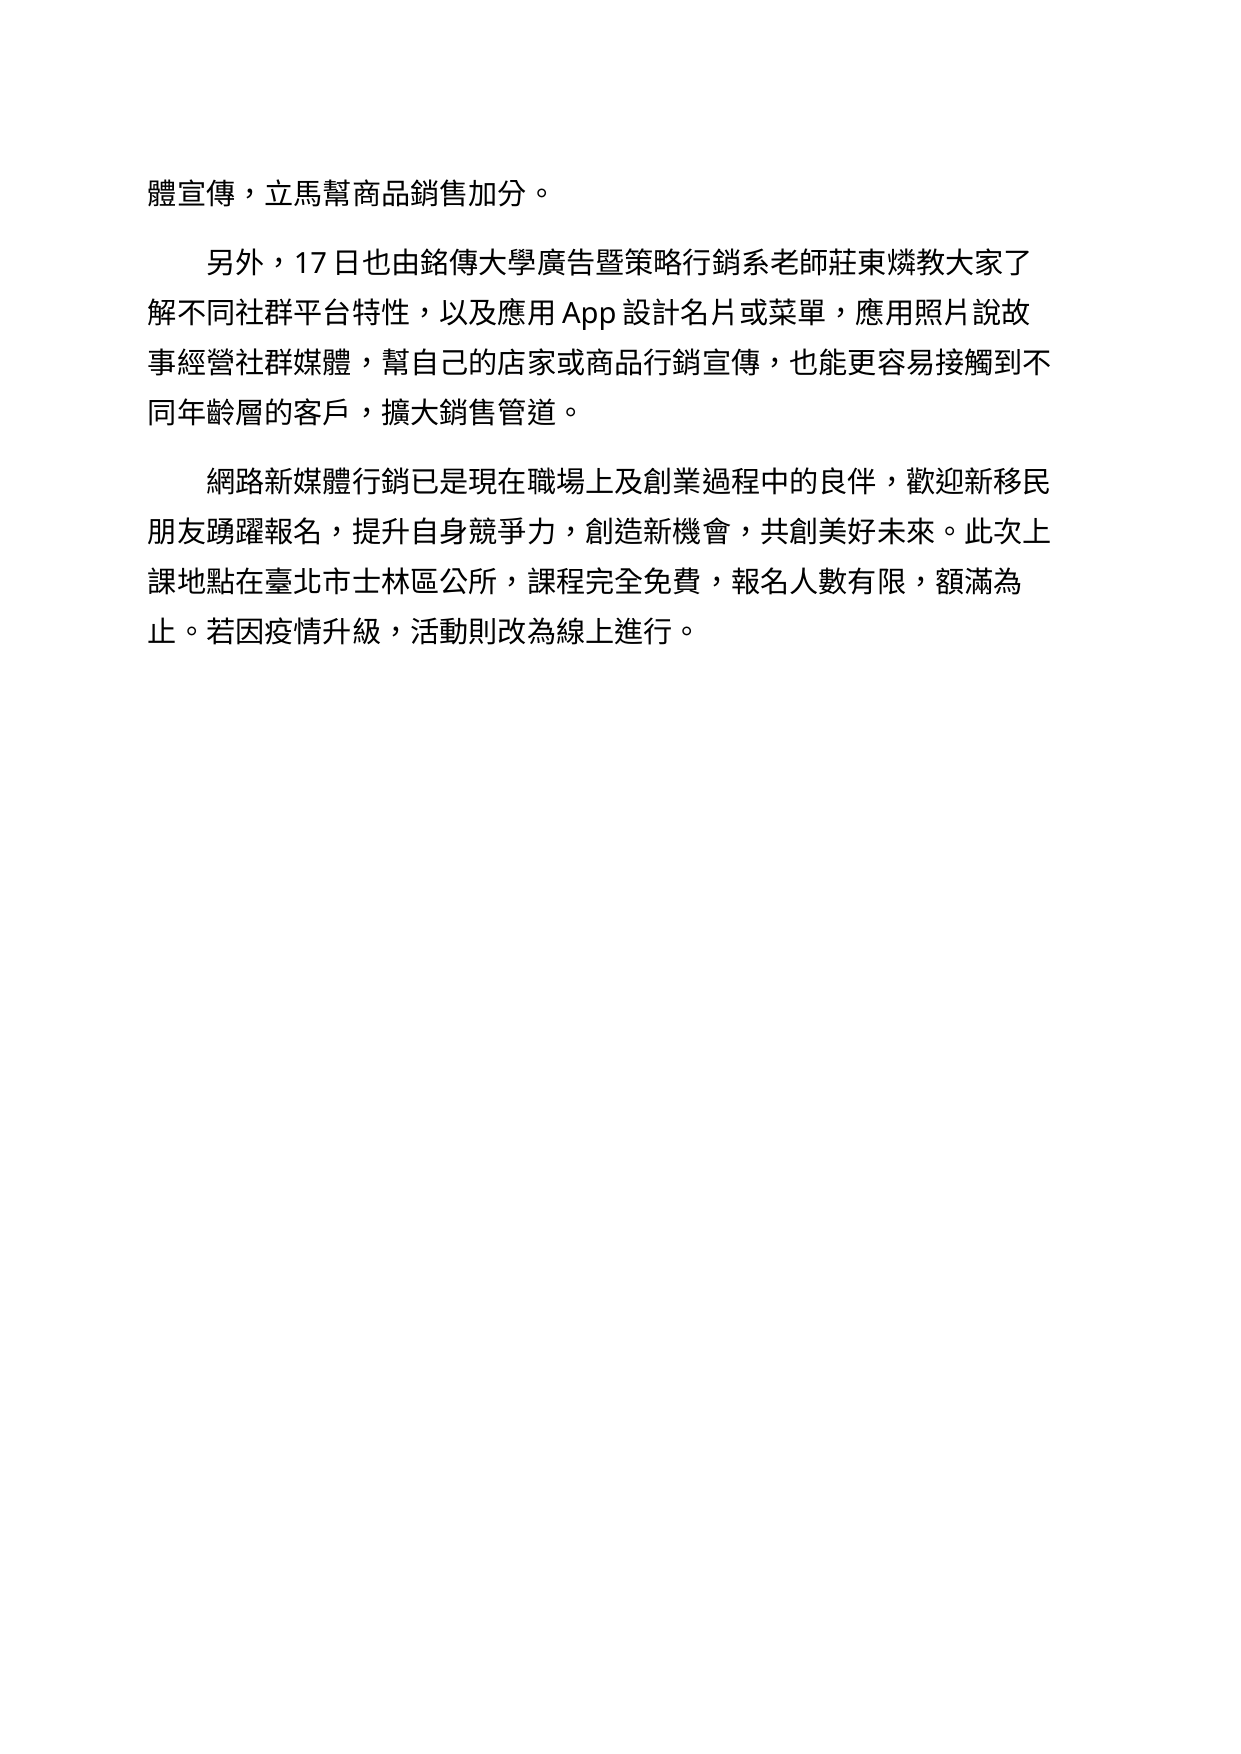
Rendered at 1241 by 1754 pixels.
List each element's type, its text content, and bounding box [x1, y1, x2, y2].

table_cell 體宣傳，立馬幫商品銷售加分。 另外，17日也由銘傳大學廣告暨策略行銷系老師莊東燐教大家了解不同社群平台特性，以及應用App設計名片或菜單，應用照片說故事經營社群媒體，幫自己的店家或商品行銷宣傳，也能更容易接觸到不同年齡層的客戶，擴大銷售管道。 網路新媒體行銷已是現在職場上及創業過程中的良伴，歡迎新移民朋友踴躍報名，提升自身競爭力，創造新機會，共創美好未來。此次上課地點在臺北市士林區公所，課程完全免費，報名人數有限，額滿為止。若因疫情升級，活動則改為線上進行。 [136, 165, 1063, 671]
